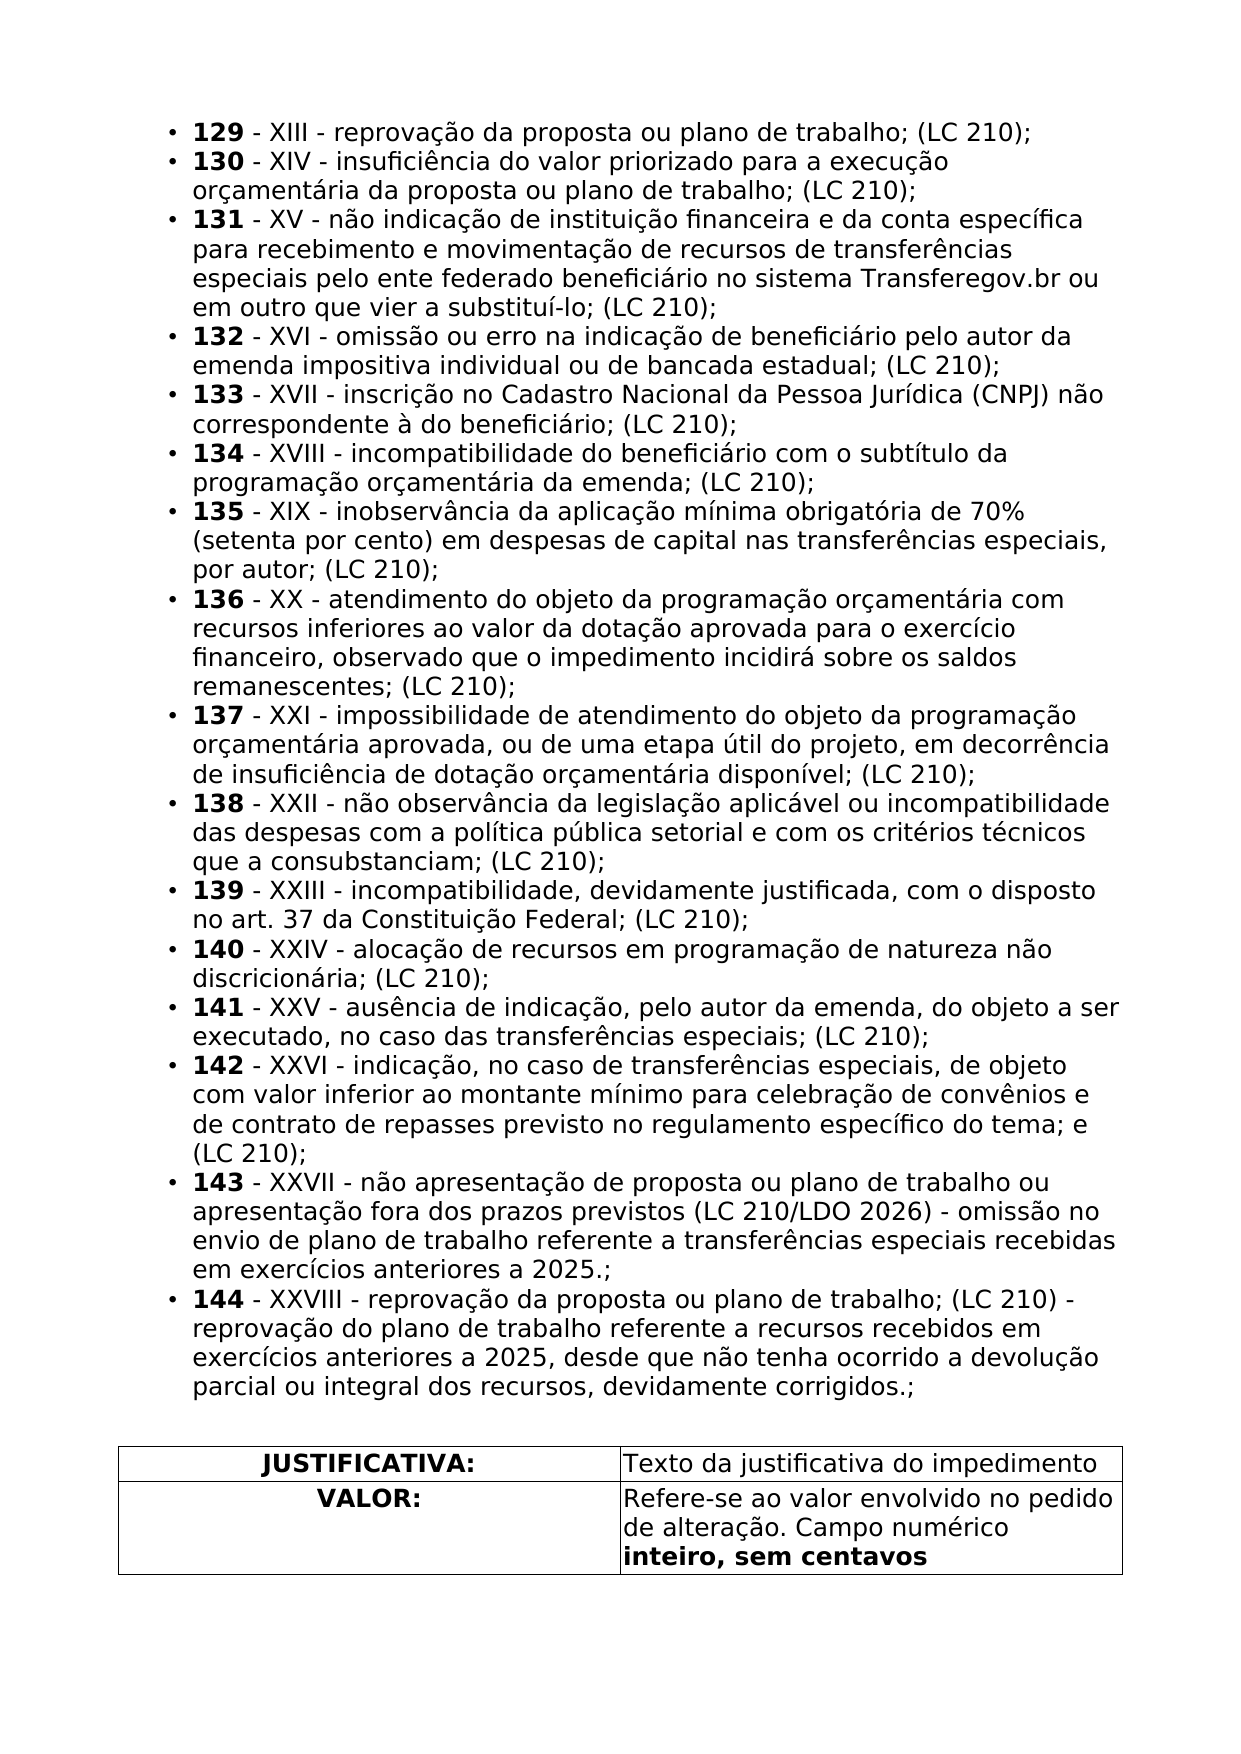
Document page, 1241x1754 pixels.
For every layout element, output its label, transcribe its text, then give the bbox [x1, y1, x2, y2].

table_cell VALOR: [119, 1482, 620, 1574]
list 142 - XXVI - indicação, no caso de transferências especiais, de objeto com valor inferior ao montante mínimo para celebração de convênios e de contrato de repasses previsto no regulamento específico do tema; e (LC 210); [177, 1051, 1122, 1168]
list 129 - XIII - reprovação da proposta ou plano de trabalho; (LC 210); [177, 118, 1122, 147]
table_header JUSTIFICATIVA: [119, 1447, 620, 1481]
list 144 - XXVIII - reprovação da proposta ou plano de trabalho; (LC 210) - reprovação do plano de trabalho referente a recursos recebidos em exercícios anteriores a 2025, desde que não tenha ocorrido a devolução parcial ou integral dos recursos, devidamente corrigidos.; [177, 1285, 1122, 1401]
list 136 - XX - atendimento do objeto da programação orçamentária com recursos inferiores ao valor da dotação aprovada para o exercício financeiro, observado que o impedimento incidirá sobre os saldos remanescentes; (LC 210); [177, 585, 1122, 701]
list 137 - XXI - impossibilidade de atendimento do objeto da programação orçamentária aprovada, ou de uma etapa útil do projeto, em decorrência de insuficiência de dotação orçamentária disponível; (LC 210); [177, 701, 1122, 789]
list 130 - XIV - insuficiência do valor priorizado para a execução orçamentária da proposta ou plano de trabalho; (LC 210); [177, 147, 1122, 206]
list 131 - XV - não indicação de instituição financeira e da conta específica para recebimento e movimentação de recursos de transferências especiais pelo ente federado beneficiário no sistema Transferegov.br ou em outro que vier a substituí-lo; (LC 210); [177, 206, 1122, 322]
table_header Texto da justificativa do impedimento [621, 1447, 1122, 1481]
list 135 - XIX - inobservância da aplicação mínima obrigatória de 70% (setenta por cento) em despesas de capital nas transferências especiais, por autor; (LC 210); [177, 497, 1122, 585]
table_cell Refere-se ao valor envolvido no pedido de alteração. Campo numérico inteiro, sem centavos [621, 1482, 1122, 1574]
list 134 - XVIII - incompatibilidade do beneficiário com o subtítulo da programação orçamentária da emenda; (LC 210); [177, 439, 1122, 497]
list 143 - XXVII - não apresentação de proposta ou plano de trabalho ou apresentação fora dos prazos previstos (LC 210/LDO 2026) - omissão no envio de plano de trabalho referente a transferências especiais recebidas em exercícios anteriores a 2025.; [177, 1168, 1122, 1285]
list 139 - XXIII - incompatibilidade, devidamente justificada, com o disposto no art. 37 da Constituição Federal; (LC 210); [177, 876, 1122, 935]
list 132 - XVI - omissão ou erro na indicação de beneficiário pelo autor da emenda impositiva individual ou de bancada estadual; (LC 210); [177, 322, 1122, 381]
list 138 - XXII - não observância da legislação aplicável ou incompatibilidade das despesas com a política pública setorial e com os critérios técnicos que a consubstanciam; (LC 210); [177, 789, 1122, 876]
list 140 - XXIV - alocação de recursos em programação de natureza não discricionária; (LC 210); [177, 935, 1122, 993]
list 141 - XXV - ausência de indicação, pelo autor da emenda, do objeto a ser executado, no caso das transferências especiais; (LC 210); [177, 993, 1122, 1051]
list 133 - XVII - inscrição no Cadastro Nacional da Pessoa Jurídica (CNPJ) não correspondente à do beneficiário; (LC 210); [177, 381, 1122, 439]
